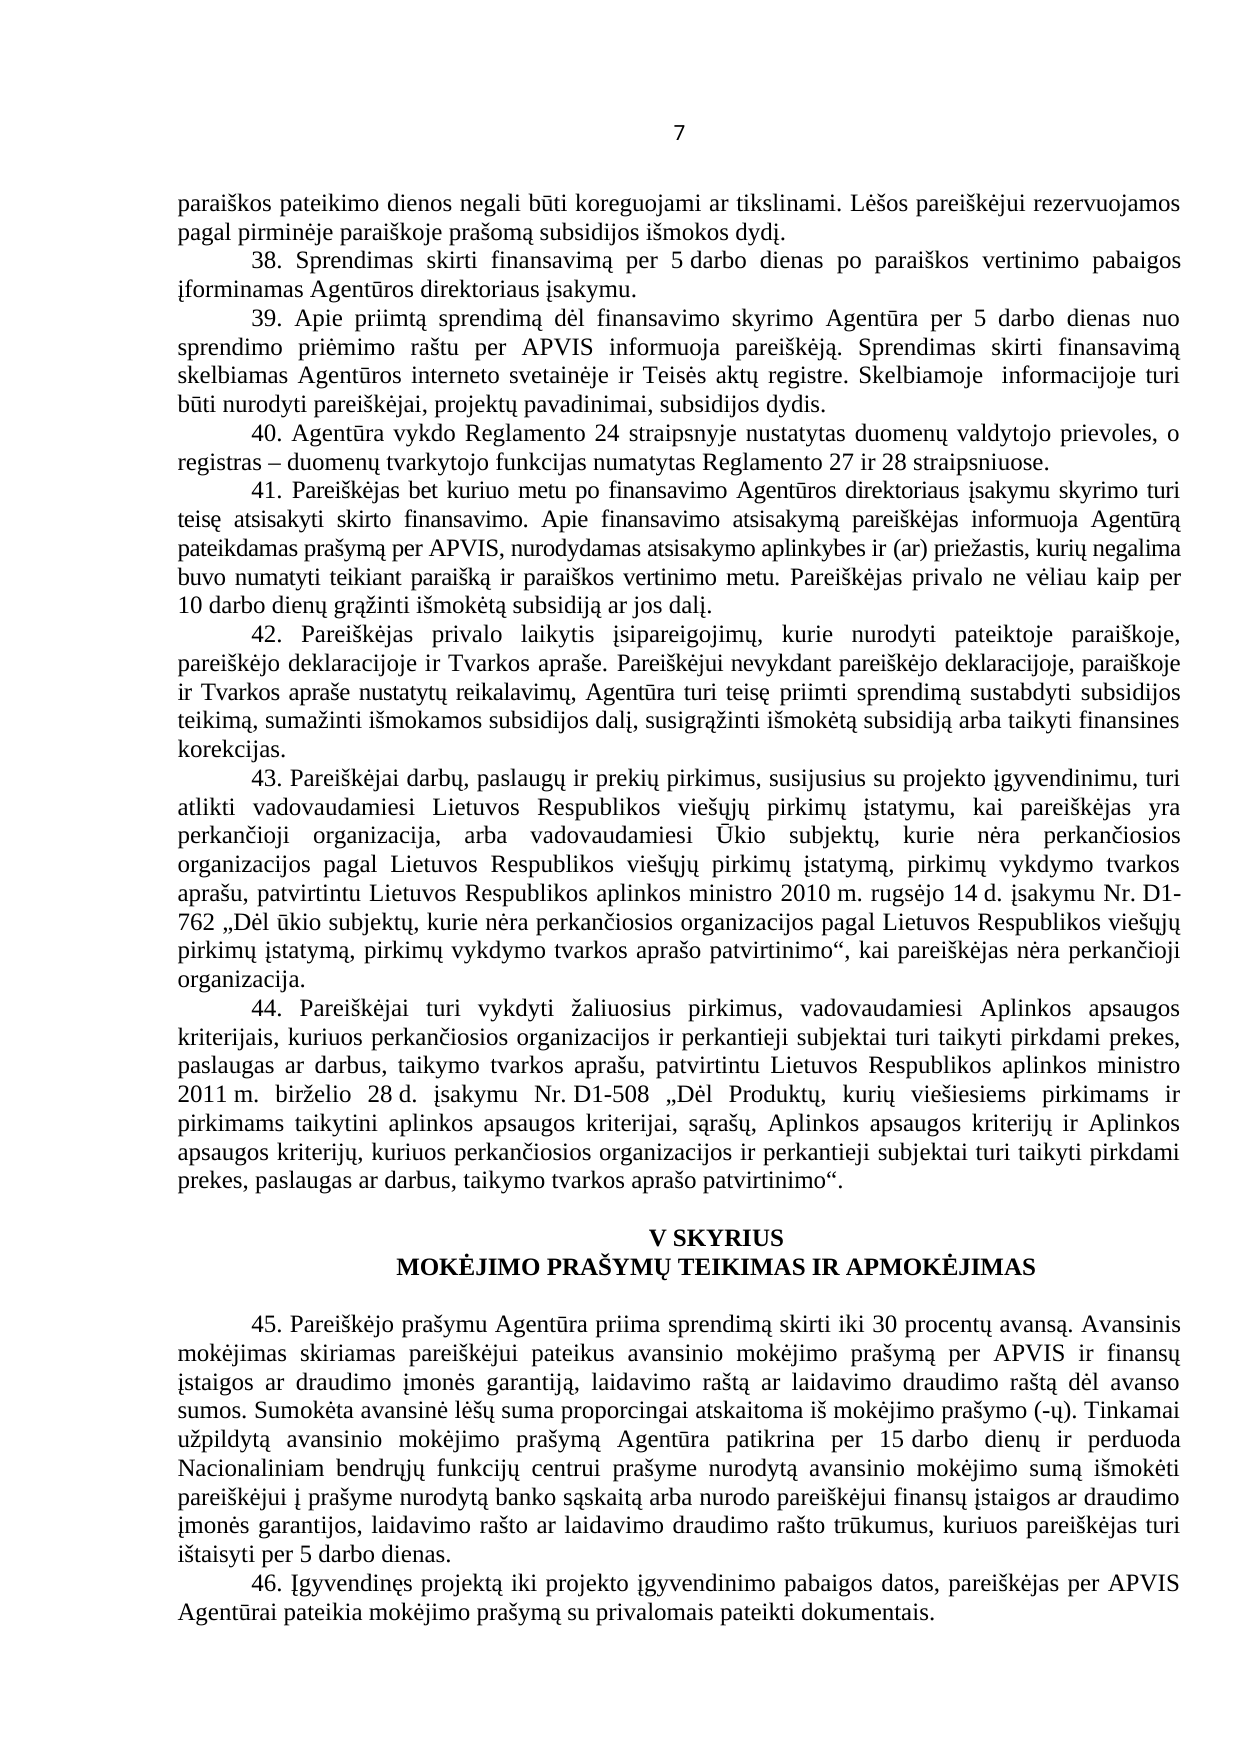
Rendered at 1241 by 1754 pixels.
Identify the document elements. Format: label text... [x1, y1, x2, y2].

text 46. Įgyvendinęs projektą iki projekto įgyvendinimo pabaigos datos, pareiškėjas per APVIS Agentūrai pateikia mokėjimo prašymą su privalomais pateikti dokumentais. [177, 1568, 1181, 1625]
text 39. Apie priimtą sprendimą dėl finansavimo skyrimo Agentūra per 5 darbo dienas nuo sprendimo priėmimo raštu per APVIS informuoja pareiškėją. Sprendimas skirti finansavimą skelbiamas Agentūros interneto svetainėje ir Teisės aktų registre. Skelbiamoje informacijoje turi būti nurodyti pareiškėjai, projektų pavadinimai, subsidijos dydis. [177, 303, 1181, 418]
text V SKYRIUS [177, 1223, 1181, 1252]
text 44. Pareiškėjai turi vykdyti žaliuosius pirkimus, vadovaudamiesi Aplinkos apsaugos kriterijais, kuriuos perkančiosios organizacijos ir perkantieji subjektai turi taikyti pirkdami prekes, paslaugas ar darbus, taikymo tvarkos aprašu, patvirtintu Lietuvos Respublikos aplinkos ministro 2011 m. birželio 28 d. įsakymu Nr. D1-508 „Dėl Produktų, kurių viešiesiems pirkimams ir pirkimams taikytini aplinkos apsaugos kriterijai, sąrašų, Aplinkos apsaugos kriterijų ir Aplinkos apsaugos kriterijų, kuriuos perkančiosios organizacijos ir perkantieji subjektai turi taikyti pirkdami prekes, paslaugas ar darbus, taikymo tvarkos aprašo patvirtinimo“. [177, 993, 1181, 1194]
text 43. Pareiškėjai darbų, paslaugų ir prekių pirkimus, susijusius su projekto įgyvendinimu, turi atlikti vadovaudamiesi Lietuvos Respublikos viešųjų pirkimų įstatymu, kai pareiškėjas yra perkančioji organizacija, arba vadovaudamiesi Ūkio subjektų, kurie nėra perkančiosios organizacijos pagal Lietuvos Respublikos viešųjų pirkimų įstatymą, pirkimų vykdymo tvarkos aprašu, patvirtintu Lietuvos Respublikos aplinkos ministro 2010 m. rugsėjo 14 d. įsakymu Nr. D1-762 „Dėl ūkio subjektų, kurie nėra perkančiosios organizacijos pagal Lietuvos Respublikos viešųjų pirkimų įstatymą, pirkimų vykdymo tvarkos aprašo patvirtinimo“, kai pareiškėjas nėra perkančioji organizacija. [177, 763, 1181, 993]
text 41. Pareiškėjas bet kuriuo metu po finansavimo Agentūros direktoriaus įsakymu skyrimo turi teisę atsisakyti skirto finansavimo. Apie finansavimo atsisakymą pareiškėjas informuoja Agentūrą pateikdamas prašymą per APVIS, nurodydamas atsisakymo aplinkybes ir (ar) priežastis, kurių negalima buvo numatyti teikiant paraišką ir paraiškos vertinimo metu. Pareiškėjas privalo ne vėliau kaip per 10 darbo dienų grąžinti išmokėtą subsidiją ar jos dalį. [177, 475, 1181, 619]
text 38. Sprendimas skirti finansavimą per 5 darbo dienas po paraiškos vertinimo pabaigos įforminamas Agentūros direktoriaus įsakymu. [177, 245, 1181, 303]
text 40. Agentūra vykdo Reglamento 24 straipsnyje nustatytas duomenų valdytojo prievoles, o registras – duomenų tvarkytojo funkcijas numatytas Reglamento 27 ir 28 straipsniuose. [177, 418, 1181, 475]
text 45. Pareiškėjo prašymu Agentūra priima sprendimą skirti iki 30 procentų avansą. Avansinis mokėjimas skiriamas pareiškėjui pateikus avansinio mokėjimo prašymą per APVIS ir finansų įstaigos ar draudimo įmonės garantiją, laidavimo raštą ar laidavimo draudimo raštą dėl avanso sumos. Sumokėta avansinė lėšų suma proporcingai atskaitoma iš mokėjimo prašymo (-ų). Tinkamai užpildytą avansinio mokėjimo prašymą Agentūra patikrina per 15 darbo dienų ir perduoda Nacionaliniam bendrųjų funkcijų centrui prašyme nurodytą avansinio mokėjimo sumą išmokėti pareiškėjui į prašyme nurodytą banko sąskaitą arba nurodo pareiškėjui finansų įstaigos ar draudimo įmonės garantijos, laidavimo rašto ar laidavimo draudimo rašto trūkumus, kuriuos pareiškėjas turi ištaisyti per 5 darbo dienas. [177, 1309, 1181, 1568]
text MOKĖJIMO PRAŠYMŲ TEIKIMAS IR APMOKĖJIMAS [177, 1252, 1181, 1280]
text 42. Pareiškėjas privalo laikytis įsipareigojimų, kurie nurodyti pateiktoje paraiškoje, pareiškėjo deklaracijoje ir Tvarkos apraše. Pareiškėjui nevykdant pareiškėjo deklaracijoje, paraiškoje ir Tvarkos apraše nustatytų reikalavimų, Agentūra turi teisę priimti sprendimą sustabdyti subsidijos teikimą, sumažinti išmokamos subsidijos dalį, susigrąžinti išmokėtą subsidiją arba taikyti finansines korekcijas. [177, 619, 1181, 763]
text paraiškos pateikimo dienos negali būti koreguojami ar tikslinami. Lėšos pareiškėjui rezervuojamos pagal pirminėje paraiškoje prašomą subsidijos išmokos dydį. [177, 188, 1181, 245]
